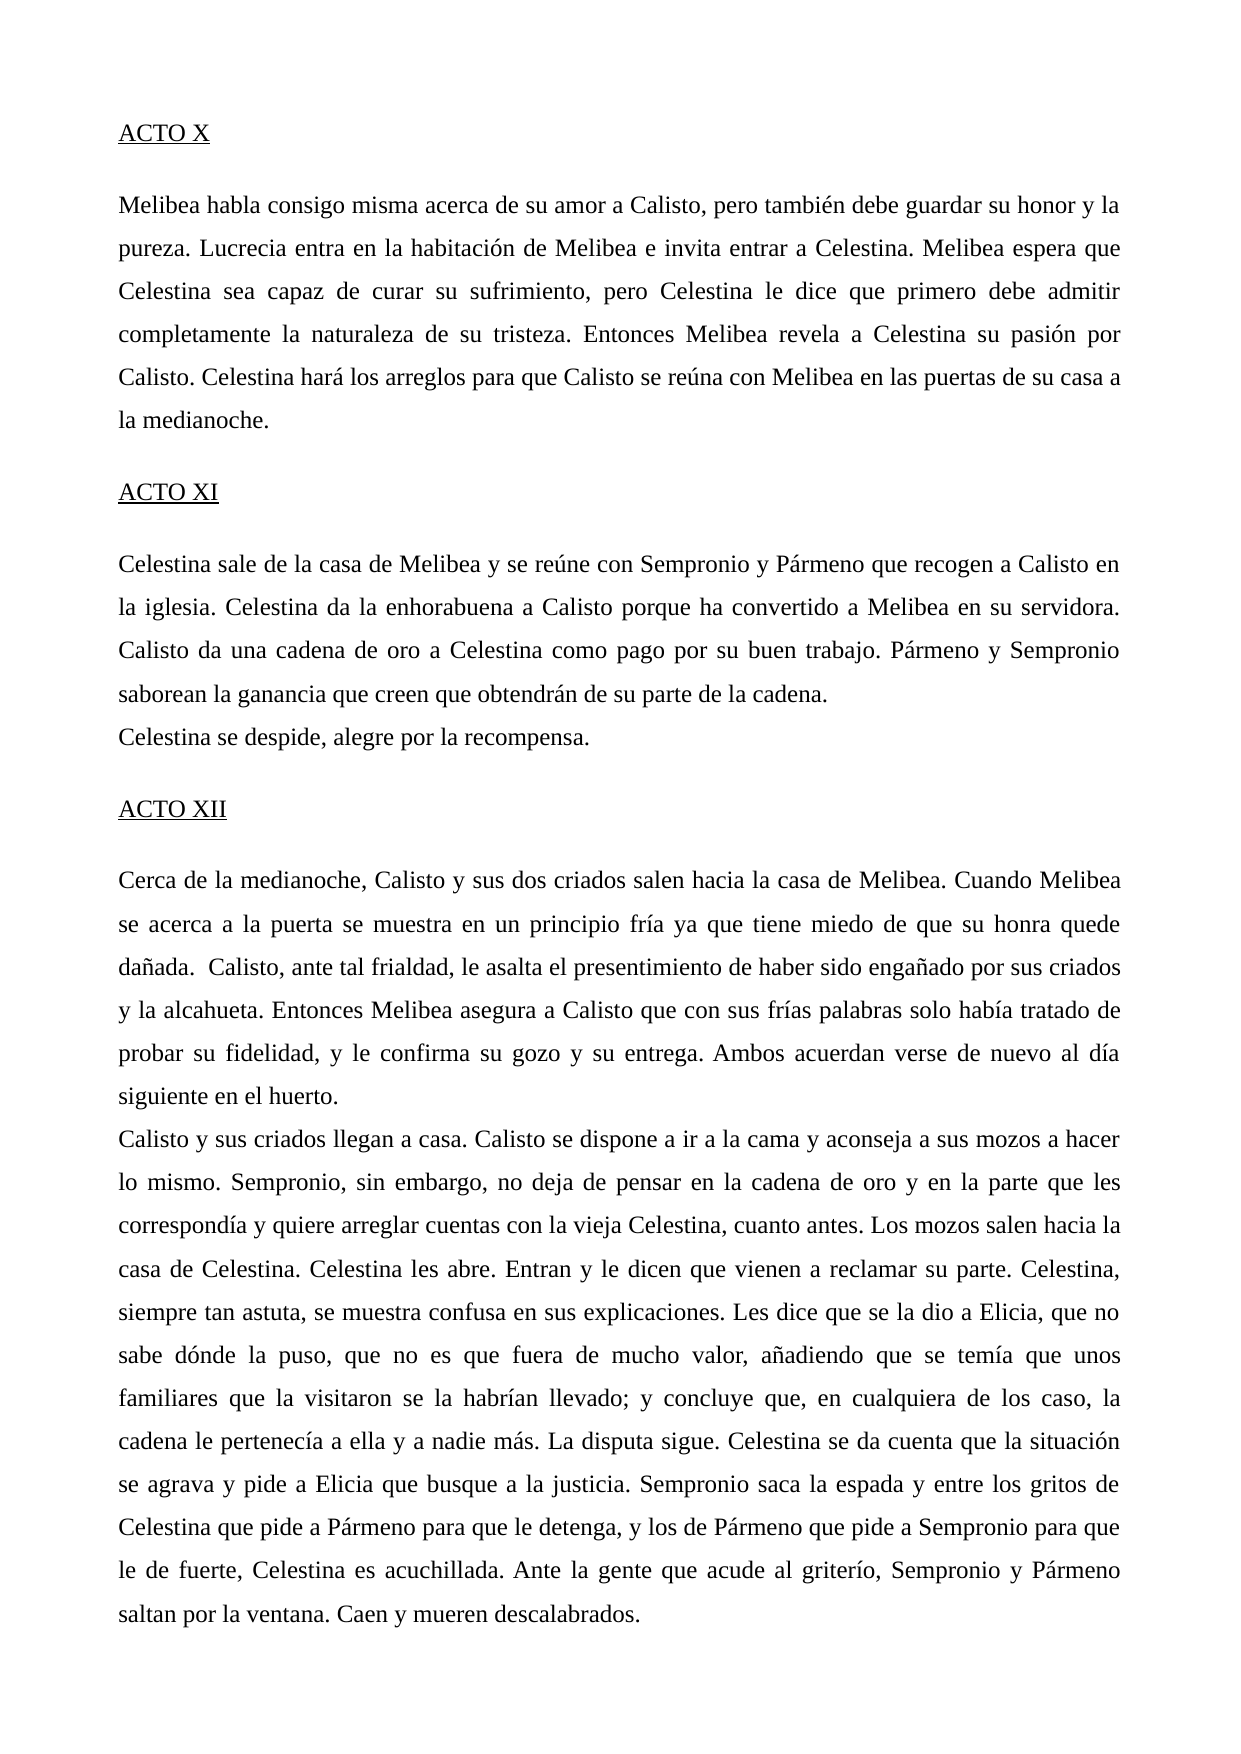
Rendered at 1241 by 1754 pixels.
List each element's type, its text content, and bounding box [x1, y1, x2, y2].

text Calisto y sus criados llegan a casa. Calisto se dispone a ir a la cama y aconseja a sus mozos a hacer lo mismo. Sempronio, sin embargo, no deja de pensar en la cadena de oro y en la parte que les correspondía y quiere arreglar cuentas con la vieja Celestina, cuanto antes. Los mozos salen hacia la casa de Celestina. Celestina les abre. Entran y le dicen que vienen a reclamar su parte. Celestina, siempre tan astuta, se muestra confusa en sus explicaciones. Les dice que se la dio a Elicia, que no sabe dónde la puso, que no es que fuera de mucho valor, añadiendo que se temía que unos familiares que la visitaron se la habrían llevado; y concluye que, en cualquiera de los caso, la cadena le pertenecía a ella y a nadie más. La disputa sigue. Celestina se da cuenta que la situación se agrava y pide a Elicia que busque a la justicia. Sempronio saca la espada y entre los gritos de Celestina que pide a Pármeno para que le detenga, y los de Pármeno que pide a Sempronio para que le de fuerte, Celestina es acuchillada. Ante la gente que acude al griterío, Sempronio y Pármeno saltan por la ventana. Caen y mueren descalabrados. [118, 1124, 1122, 1627]
text Celestina sale de la casa de Melibea y se reúne con Sempronio y Pármeno que recogen a Calisto en la iglesia. Celestina da la enhorabuena a Calisto porque ha convertido a Melibea en su servidora. Calisto da una cadena de oro a Celestina como pago por su buen trabajo. Pármeno y Sempronio saborean la ganancia que creen que obtendrán de su parte de la cadena. [118, 549, 1122, 707]
text ACTO XI [118, 477, 1122, 506]
text ACTO X [118, 118, 1122, 147]
text Celestina se despide, alegre por la recompensa. [118, 722, 1122, 751]
text Cerca de la medianoche, Calisto y sus dos criados salen hacia la casa de Melibea. Cuando Melibea se acerca a la puerta se muestra en un principio fría ya que tiene miedo de que su honra quede dañada. Calisto, ante tal frialdad, le asalta el presentimiento de haber sido engañado por sus criados y la alcahueta. Entonces Melibea asegura a Calisto que con sus frías palabras solo había tratado de probar su fidelidad, y le confirma su gozo y su entrega. Ambos acuerdan verse de nuevo al día siguiente en el huerto. [118, 866, 1122, 1110]
text Melibea habla consigo misma acerca de su amor a Calisto, pero también debe guardar su honor y la pureza. Lucrecia entra en la habitación de Melibea e invita entrar a Celestina. Melibea espera que Celestina sea capaz de curar su sufrimiento, pero Celestina le dice que primero debe admitir completamente la naturaleza de su tristeza. Entonces Melibea revela a Celestina su pasión por Calisto. Celestina hará los arreglos para que Calisto se reúna con Melibea en las puertas de su casa a la medianoche. [118, 190, 1122, 434]
text ACTO XII [118, 794, 1122, 822]
